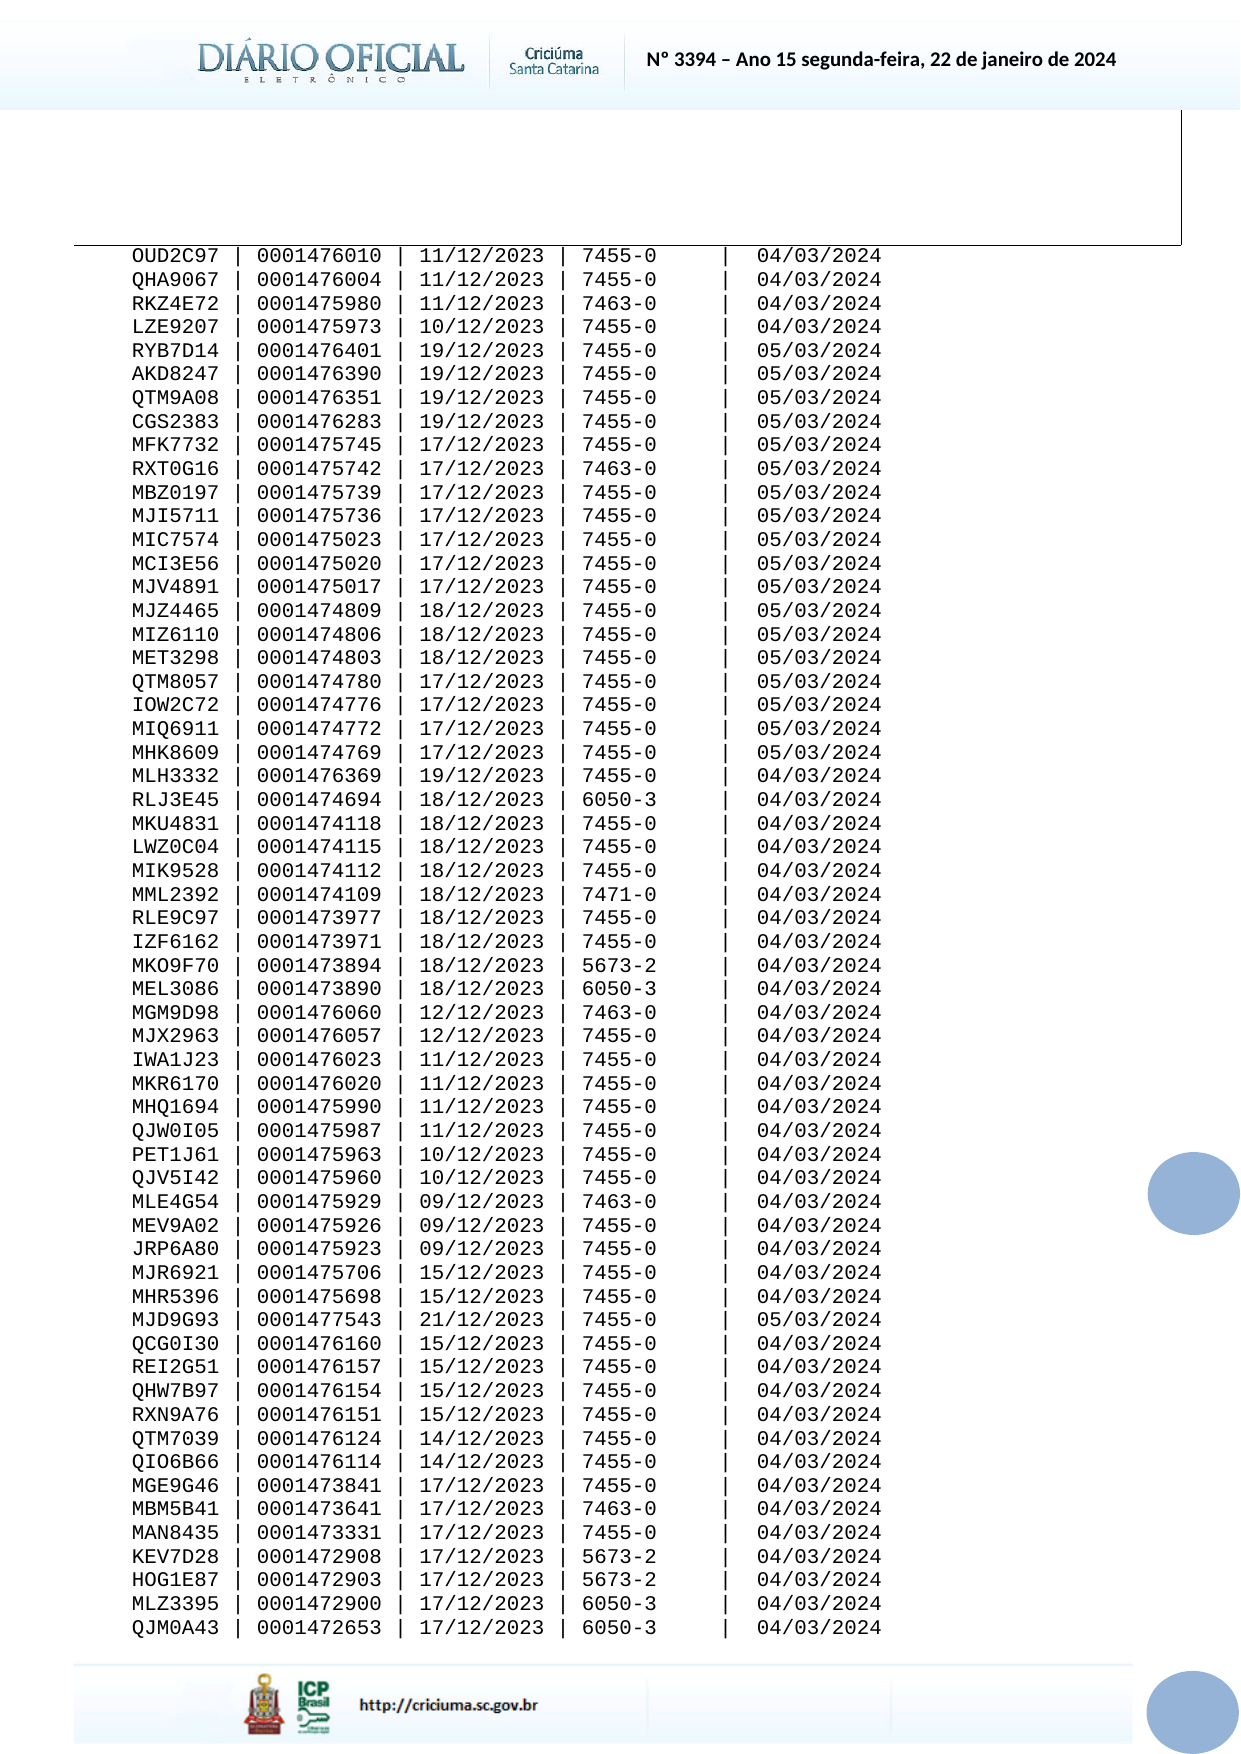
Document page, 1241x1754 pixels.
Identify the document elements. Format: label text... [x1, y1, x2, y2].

text MGE9G46 | 0001473841 | 17/12/2023 | 7455-0 | 04/03/2024 [44, 1475, 1181, 1498]
text OUD2C97 | 0001476010 | 11/12/2023 | 7455-0 | 04/03/2024 [44, 245, 1181, 269]
text JRP6A80 | 0001475923 | 09/12/2023 | 7455-0 | 04/03/2024 [44, 1238, 1181, 1262]
text RYB7D14 | 0001476401 | 19/12/2023 | 7455-0 | 05/03/2024 [44, 340, 1181, 363]
text RXN9A76 | 0001476151 | 15/12/2023 | 7455-0 | 04/03/2024 [44, 1404, 1181, 1427]
text MEV9A02 | 0001475926 | 09/12/2023 | 7455-0 | 04/03/2024 [44, 1215, 1181, 1238]
text QTM8057 | 0001474780 | 17/12/2023 | 7455-0 | 05/03/2024 [44, 671, 1181, 694]
text RLE9C97 | 0001473977 | 18/12/2023 | 7455-0 | 04/03/2024 [44, 907, 1181, 931]
text MLH3332 | 0001476369 | 19/12/2023 | 7455-0 | 04/03/2024 [44, 765, 1181, 789]
text IWA1J23 | 0001476023 | 11/12/2023 | 7455-0 | 04/03/2024 [44, 1049, 1181, 1073]
text HOG1E87 | 0001472903 | 17/12/2023 | 5673-2 | 04/03/2024 [44, 1569, 1181, 1593]
text MEL3086 | 0001473890 | 18/12/2023 | 6050-3 | 04/03/2024 [44, 978, 1181, 1002]
text MJR6921 | 0001475706 | 15/12/2023 | 7455-0 | 04/03/2024 [44, 1262, 1181, 1286]
text MJX2963 | 0001476057 | 12/12/2023 | 7455-0 | 04/03/2024 [44, 1026, 1181, 1049]
text MFK7732 | 0001475745 | 17/12/2023 | 7455-0 | 05/03/2024 [44, 434, 1181, 458]
text MIQ6911 | 0001474772 | 17/12/2023 | 7455-0 | 05/03/2024 [44, 718, 1181, 742]
text MKO9F70 | 0001473894 | 18/12/2023 | 5673-2 | 04/03/2024 [44, 954, 1181, 978]
text MIZ6110 | 0001474806 | 18/12/2023 | 7455-0 | 05/03/2024 [44, 623, 1181, 647]
text QTM9A08 | 0001476351 | 19/12/2023 | 7455-0 | 05/03/2024 [44, 387, 1181, 411]
text QTM7039 | 0001476124 | 14/12/2023 | 7455-0 | 04/03/2024 [44, 1427, 1181, 1451]
text MKR6170 | 0001476020 | 11/12/2023 | 7455-0 | 04/03/2024 [44, 1073, 1181, 1096]
text MET3298 | 0001474803 | 18/12/2023 | 7455-0 | 05/03/2024 [44, 647, 1181, 671]
text MKU4831 | 0001474118 | 18/12/2023 | 7455-0 | 04/03/2024 [44, 813, 1181, 836]
text MLZ3395 | 0001472900 | 17/12/2023 | 6050-3 | 04/03/2024 [44, 1593, 1181, 1617]
text IZF6162 | 0001473971 | 18/12/2023 | 7455-0 | 04/03/2024 [44, 931, 1181, 954]
text QHW7B97 | 0001476154 | 15/12/2023 | 7455-0 | 04/03/2024 [44, 1380, 1181, 1404]
text MGM9D98 | 0001476060 | 12/12/2023 | 7463-0 | 04/03/2024 [44, 1002, 1181, 1026]
text QJV5I42 | 0001475960 | 10/12/2023 | 7455-0 | 04/03/2024 [44, 1167, 1157, 1191]
text MIC7574 | 0001475023 | 17/12/2023 | 7455-0 | 05/03/2024 [44, 529, 1181, 553]
text MJI5711 | 0001475736 | 17/12/2023 | 7455-0 | 05/03/2024 [44, 505, 1181, 529]
text RXT0G16 | 0001475742 | 17/12/2023 | 7463-0 | 05/03/2024 [44, 458, 1181, 482]
text MBM5B41 | 0001473641 | 17/12/2023 | 7463-0 | 04/03/2024 [44, 1498, 1181, 1522]
text MCI3E56 | 0001475020 | 17/12/2023 | 7455-0 | 05/03/2024 [44, 553, 1181, 576]
text KEV7D28 | 0001472908 | 17/12/2023 | 5673-2 | 04/03/2024 [44, 1546, 1181, 1569]
text MLE4G54 | 0001475929 | 09/12/2023 | 7463-0 | 04/03/2024 [44, 1191, 1153, 1215]
text QJM0A43 | 0001472653 | 17/12/2023 | 6050-3 | 04/03/2024 [44, 1617, 1181, 1640]
text RKZ4E72 | 0001475980 | 11/12/2023 | 7463-0 | 04/03/2024 [44, 292, 1181, 316]
text MJV4891 | 0001475017 | 17/12/2023 | 7455-0 | 05/03/2024 [44, 576, 1181, 600]
text MHK8609 | 0001474769 | 17/12/2023 | 7455-0 | 05/03/2024 [44, 742, 1181, 765]
text QCG0I30 | 0001476160 | 15/12/2023 | 7455-0 | 04/03/2024 [44, 1333, 1181, 1357]
text MBZ0197 | 0001475739 | 17/12/2023 | 7455-0 | 05/03/2024 [44, 482, 1181, 505]
text AKD8247 | 0001476390 | 19/12/2023 | 7455-0 | 05/03/2024 [44, 363, 1181, 387]
text QHA9067 | 0001476004 | 11/12/2023 | 7455-0 | 04/03/2024 [44, 269, 1181, 292]
text MJD9G93 | 0001477543 | 21/12/2023 | 7455-0 | 05/03/2024 [44, 1309, 1181, 1333]
text MHQ1694 | 0001475990 | 11/12/2023 | 7455-0 | 04/03/2024 [44, 1096, 1181, 1120]
text RLJ3E45 | 0001474694 | 18/12/2023 | 6050-3 | 04/03/2024 [44, 789, 1181, 813]
text LWZ0C04 | 0001474115 | 18/12/2023 | 7455-0 | 04/03/2024 [44, 836, 1181, 860]
text QJW0I05 | 0001475987 | 11/12/2023 | 7455-0 | 04/03/2024 [44, 1120, 1181, 1144]
text MML2392 | 0001474109 | 18/12/2023 | 7471-0 | 04/03/2024 [44, 884, 1181, 907]
text LZE9207 | 0001475973 | 10/12/2023 | 7455-0 | 04/03/2024 [44, 316, 1181, 340]
text QIO6B66 | 0001476114 | 14/12/2023 | 7455-0 | 04/03/2024 [44, 1451, 1181, 1475]
text PET1J61 | 0001475963 | 10/12/2023 | 7455-0 | 04/03/2024 [44, 1144, 1181, 1167]
text IOW2C72 | 0001474776 | 17/12/2023 | 7455-0 | 05/03/2024 [44, 694, 1181, 718]
text MIK9528 | 0001474112 | 18/12/2023 | 7455-0 | 04/03/2024 [44, 860, 1181, 884]
text MJZ4465 | 0001474809 | 18/12/2023 | 7455-0 | 05/03/2024 [44, 600, 1181, 623]
text CGS2383 | 0001476283 | 19/12/2023 | 7455-0 | 05/03/2024 [44, 411, 1181, 434]
text MHR5396 | 0001475698 | 15/12/2023 | 7455-0 | 04/03/2024 [44, 1286, 1181, 1309]
text REI2G51 | 0001476157 | 15/12/2023 | 7455-0 | 04/03/2024 [44, 1357, 1181, 1380]
text MAN8435 | 0001473331 | 17/12/2023 | 7455-0 | 04/03/2024 [44, 1522, 1181, 1546]
